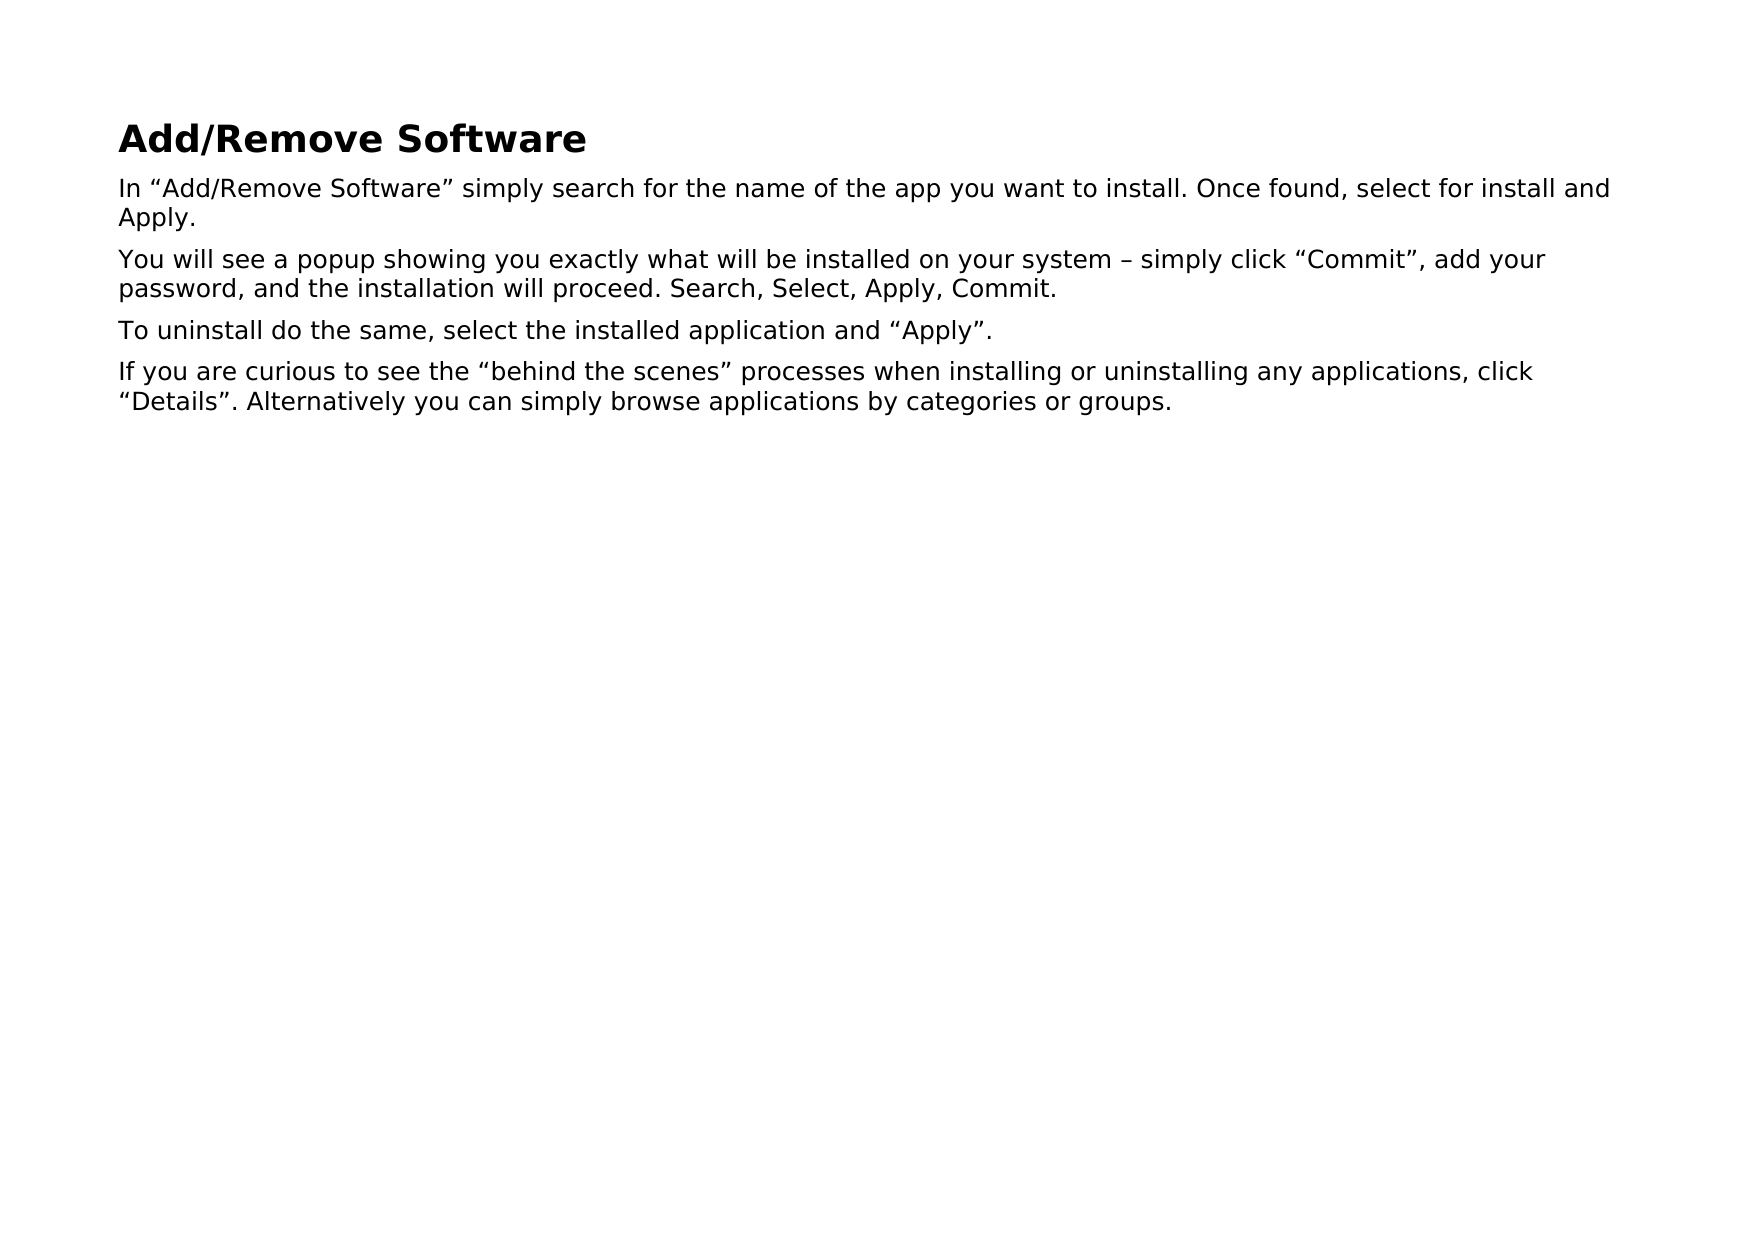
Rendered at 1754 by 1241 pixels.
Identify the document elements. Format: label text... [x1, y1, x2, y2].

text You will see a popup showing you exactly what will be installed on your system – simply click “Commit”, add your password, and the installation will proceed. Search, Select, Apply, Commit. [118, 245, 1636, 303]
text In “Add/Remove Software” simply search for the name of the app you want to install. Once found, select for install and Apply. [118, 174, 1636, 233]
subtitle Add/Remove Software [118, 118, 1636, 162]
text To uninstall do the same, select the installed application and “Apply”. [118, 316, 1636, 345]
text If you are curious to see the “behind the scenes” processes when installing or uninstalling any applications, click “Details”. Alternatively you can simply browse applications by categories or groups. [118, 358, 1636, 416]
